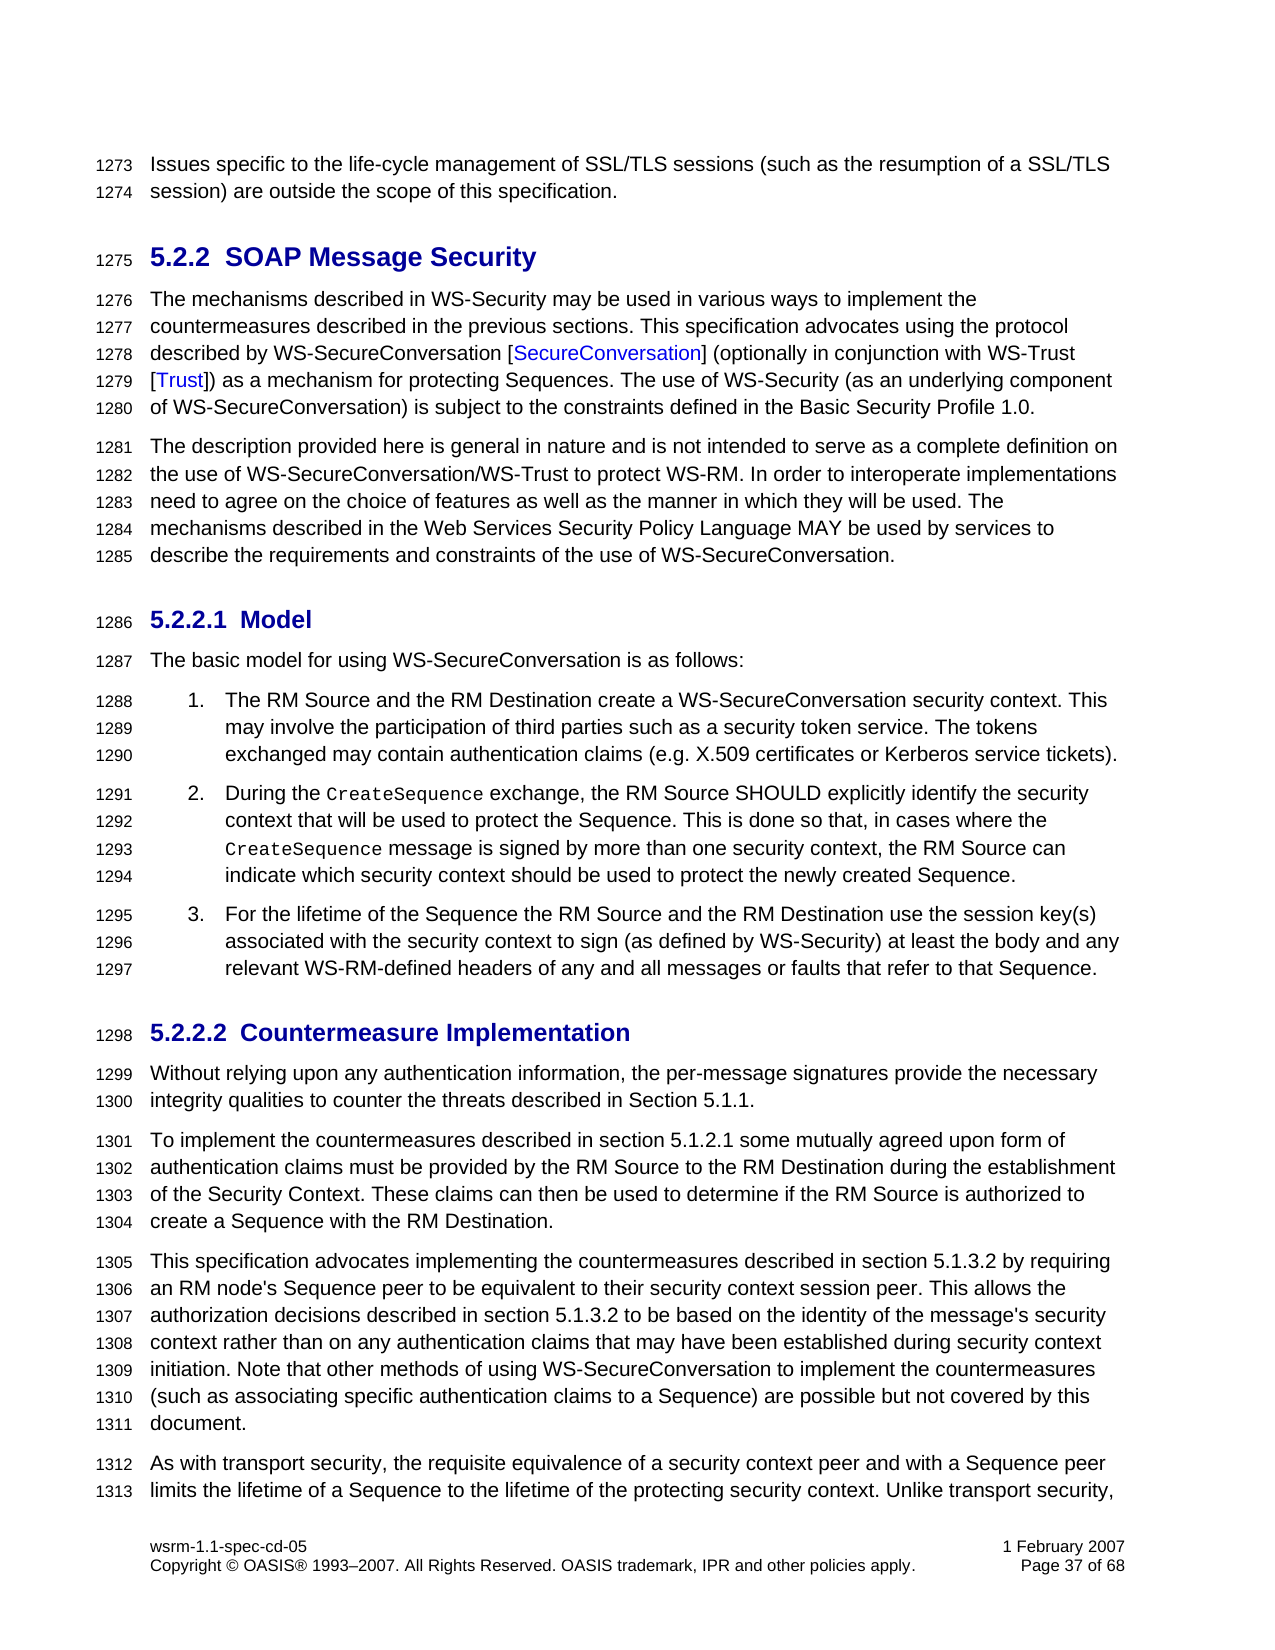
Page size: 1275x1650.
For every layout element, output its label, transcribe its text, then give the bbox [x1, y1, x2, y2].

subtitle Model [150, 606, 1125, 634]
subtitle Countermeasure Implementation [150, 1019, 1125, 1047]
list During the CreateSequence exchange, the RM Source SHOULD explicitly identify the security context that will be used to protect the Sequence. This is done so that, in cases where the CreateSequence message is signed by more than one security context, the RM Source can indicate which security context should be used to protect the newly created Sequence. [187, 779, 1125, 887]
text The description provided here is general in nature and is not intended to serve as a complete definition on the use of WS-SecureConversation/WS-Trust to protect WS-RM. In order to interoperate implementations need to agree on the choice of features as well as the manner in which they will be used. The mechanisms described in the Web Services Security Policy Language MAY be used by services to describe the requirements and constraints of the use of WS-SecureConversation. [150, 432, 1125, 568]
text Without relying upon any authentication information, the per-message signatures provide the necessary integrity qualities to counter the threats described in Section 5.1.1. [150, 1059, 1125, 1113]
text Issues specific to the life-cycle management of SSL/TLS sessions (such as the resumption of a SSL/TLS session) are outside the scope of this specification. [150, 150, 1125, 204]
subtitle SOAP Message Security [150, 242, 1125, 272]
text The mechanisms described in WS-Security may be used in various ways to implement the countermeasures described in the previous sections. This specification advocates using the protocol described by WS-SecureConversation [SecureConversation] (optionally in conjunction with WS-Trust [Trust]) as a mechanism for protecting Sequences. The use of WS-Security (as an underlying component of WS-SecureConversation) is subject to the constraints defined in the Basic Security Profile 1.0. [150, 284, 1125, 420]
list The RM Source and the RM Destination create a WS-SecureConversation security context. This may involve the participation of third parties such as a security token service. The tokens exchanged may contain authentication claims (e.g. X.509 certificates or Kerberos service tickets). [187, 685, 1125, 767]
list For the lifetime of the Sequence the RM Source and the RM Destination use the session key(s) associated with the security context to sign (as defined by WS-Security) at least the body and any relevant WS-RM-defined headers of any and all messages or faults that refer to that Sequence. [187, 900, 1125, 981]
text The basic model for using WS-SecureConversation is as follows: [150, 646, 1125, 673]
text To implement the countermeasures described in section 5.1.2.1 some mutually agreed upon form of authentication claims must be provided by the RM Source to the RM Destination during the establishment of the Security Context. These claims can then be used to determine if the RM Source is authorized to create a Sequence with the RM Destination. [150, 1126, 1125, 1234]
text As with transport security, the requisite equivalence of a security context peer and with a Sequence peer limits the lifetime of a Sequence to the lifetime of the protecting security context. Unlike transport security, [150, 1449, 1125, 1503]
text This specification advocates implementing the countermeasures described in section 5.1.3.2 by requiring an RM node's Sequence peer to be equivalent to their security context session peer. This allows the authorization decisions described in section 5.1.3.2 to be based on the identity of the message's security context rather than on any authentication claims that may have been established during security context initiation. Note that other methods of using WS-SecureConversation to implement the countermeasures (such as associating specific authentication claims to a Sequence) are possible but not covered by this document. [150, 1247, 1125, 1436]
